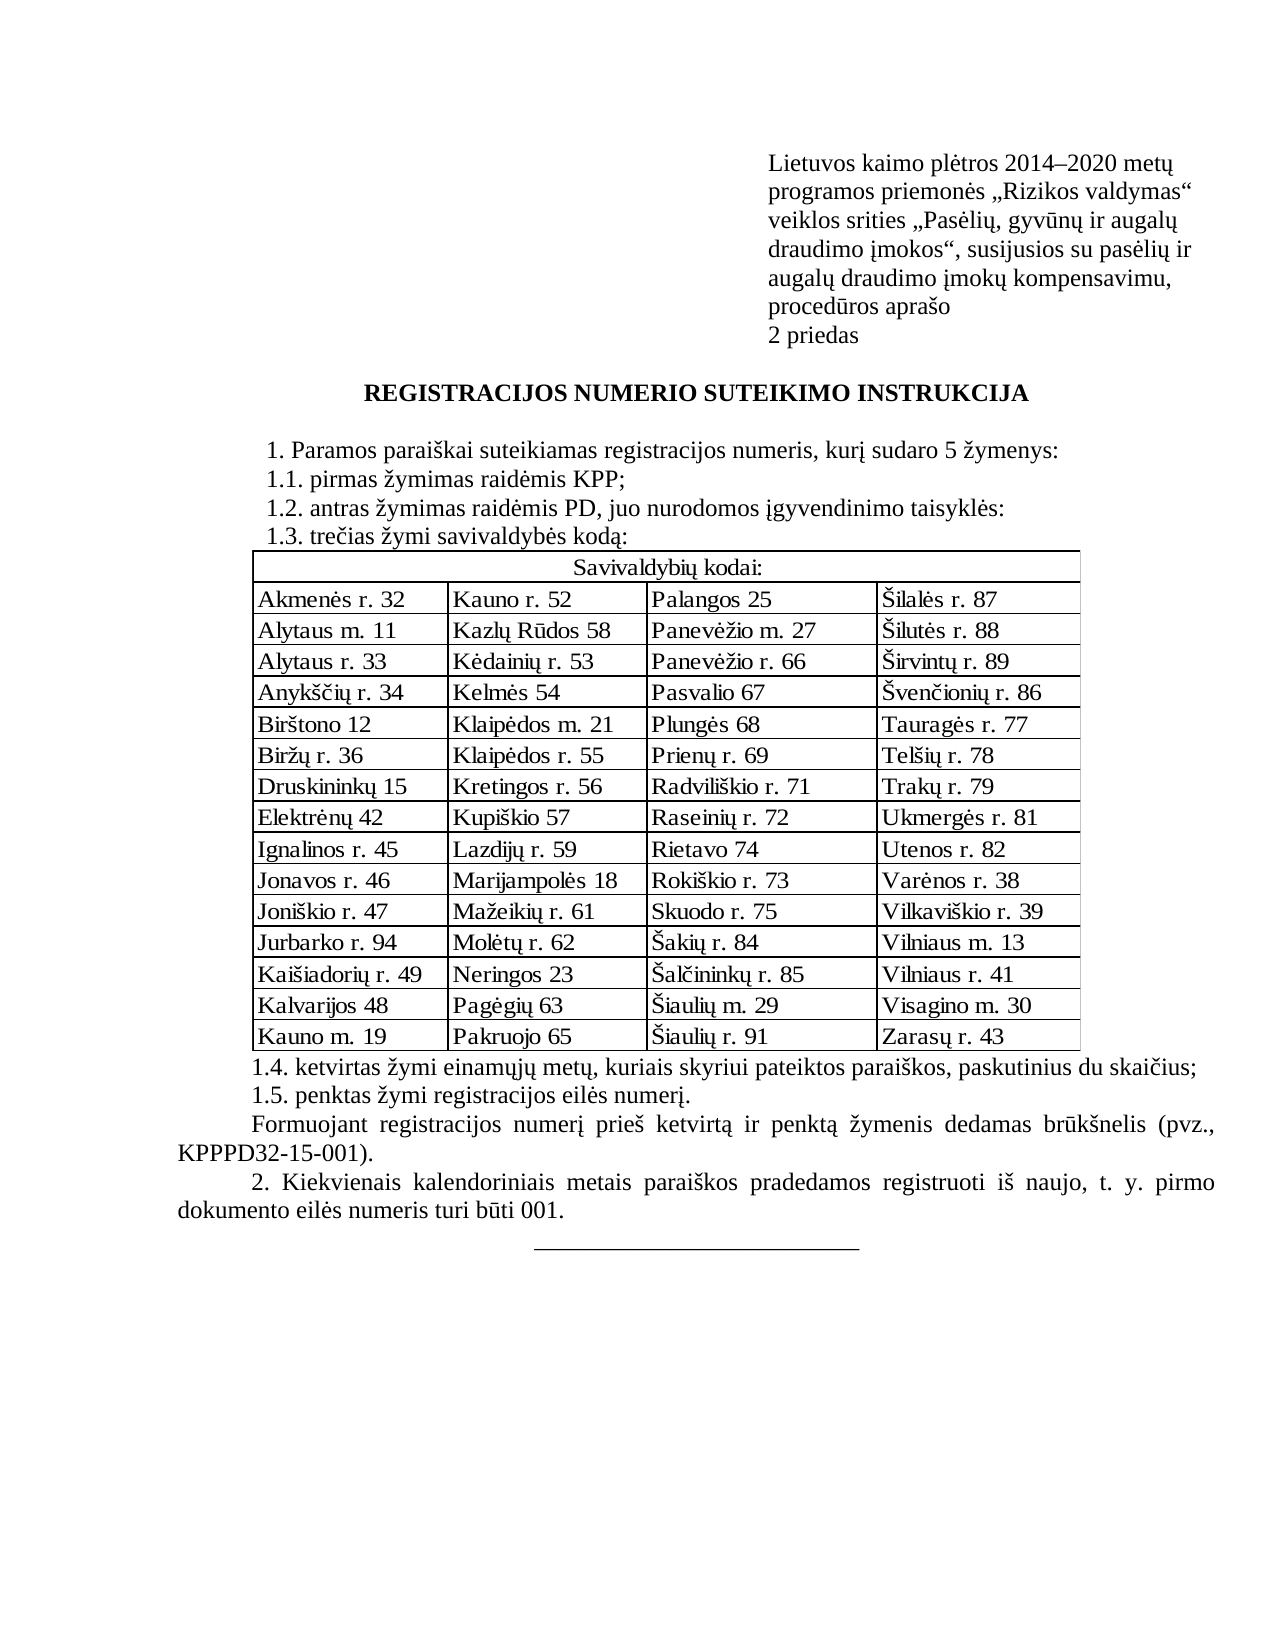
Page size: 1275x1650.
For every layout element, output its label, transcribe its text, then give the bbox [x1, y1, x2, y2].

text Formuojant registracijos numerį prieš ketvirtą ir penktą žymenis dedamas brūkšnelis (pvz., KPPPD32-15-001). [177, 1109, 1216, 1167]
text 1.5. penktas žymi registracijos eilės numerį. [177, 1080, 1216, 1109]
text 2 priedas [633, 320, 1216, 349]
text REGISTRACIJOS NUMERIO SUTEIKIMO INSTRUKCIJA [177, 378, 1216, 406]
text 1. Paramos paraiškai suteikiamas registracijos numeris, kurį sudaro 5 žymenys: [177, 435, 1216, 464]
text __________________________ [177, 1224, 1216, 1253]
text 1.1. pirmas žymimas raidėmis KPP; [177, 464, 1216, 493]
text 1.2. antras žymimas raidėmis PD, juo nurodomos įgyvendinimo taisyklės: [177, 493, 1216, 521]
text 1.3. trečias žymi savivaldybės kodą: [177, 521, 1216, 550]
text 1.4. ketvirtas žymi einamųjų metų, kuriais skyriui pateiktos paraiškos, paskutinius du skaičius; [177, 1052, 1216, 1080]
text 2. Kiekvienais kalendoriniais metais paraiškos pradedamos registruoti iš naujo, t. y. pirmo dokumento eilės numeris turi būti 001. [177, 1167, 1216, 1224]
text Lietuvos kaimo plėtros 2014–2020 metų programos priemonės „Rizikos valdymas“ veiklos srities „Pasėlių, gyvūnų ir augalų draudimo įmokos“, susijusios su pasėlių ir augalų draudimo įmokų kompensavimu, procedūros aprašo [768, 148, 1222, 320]
